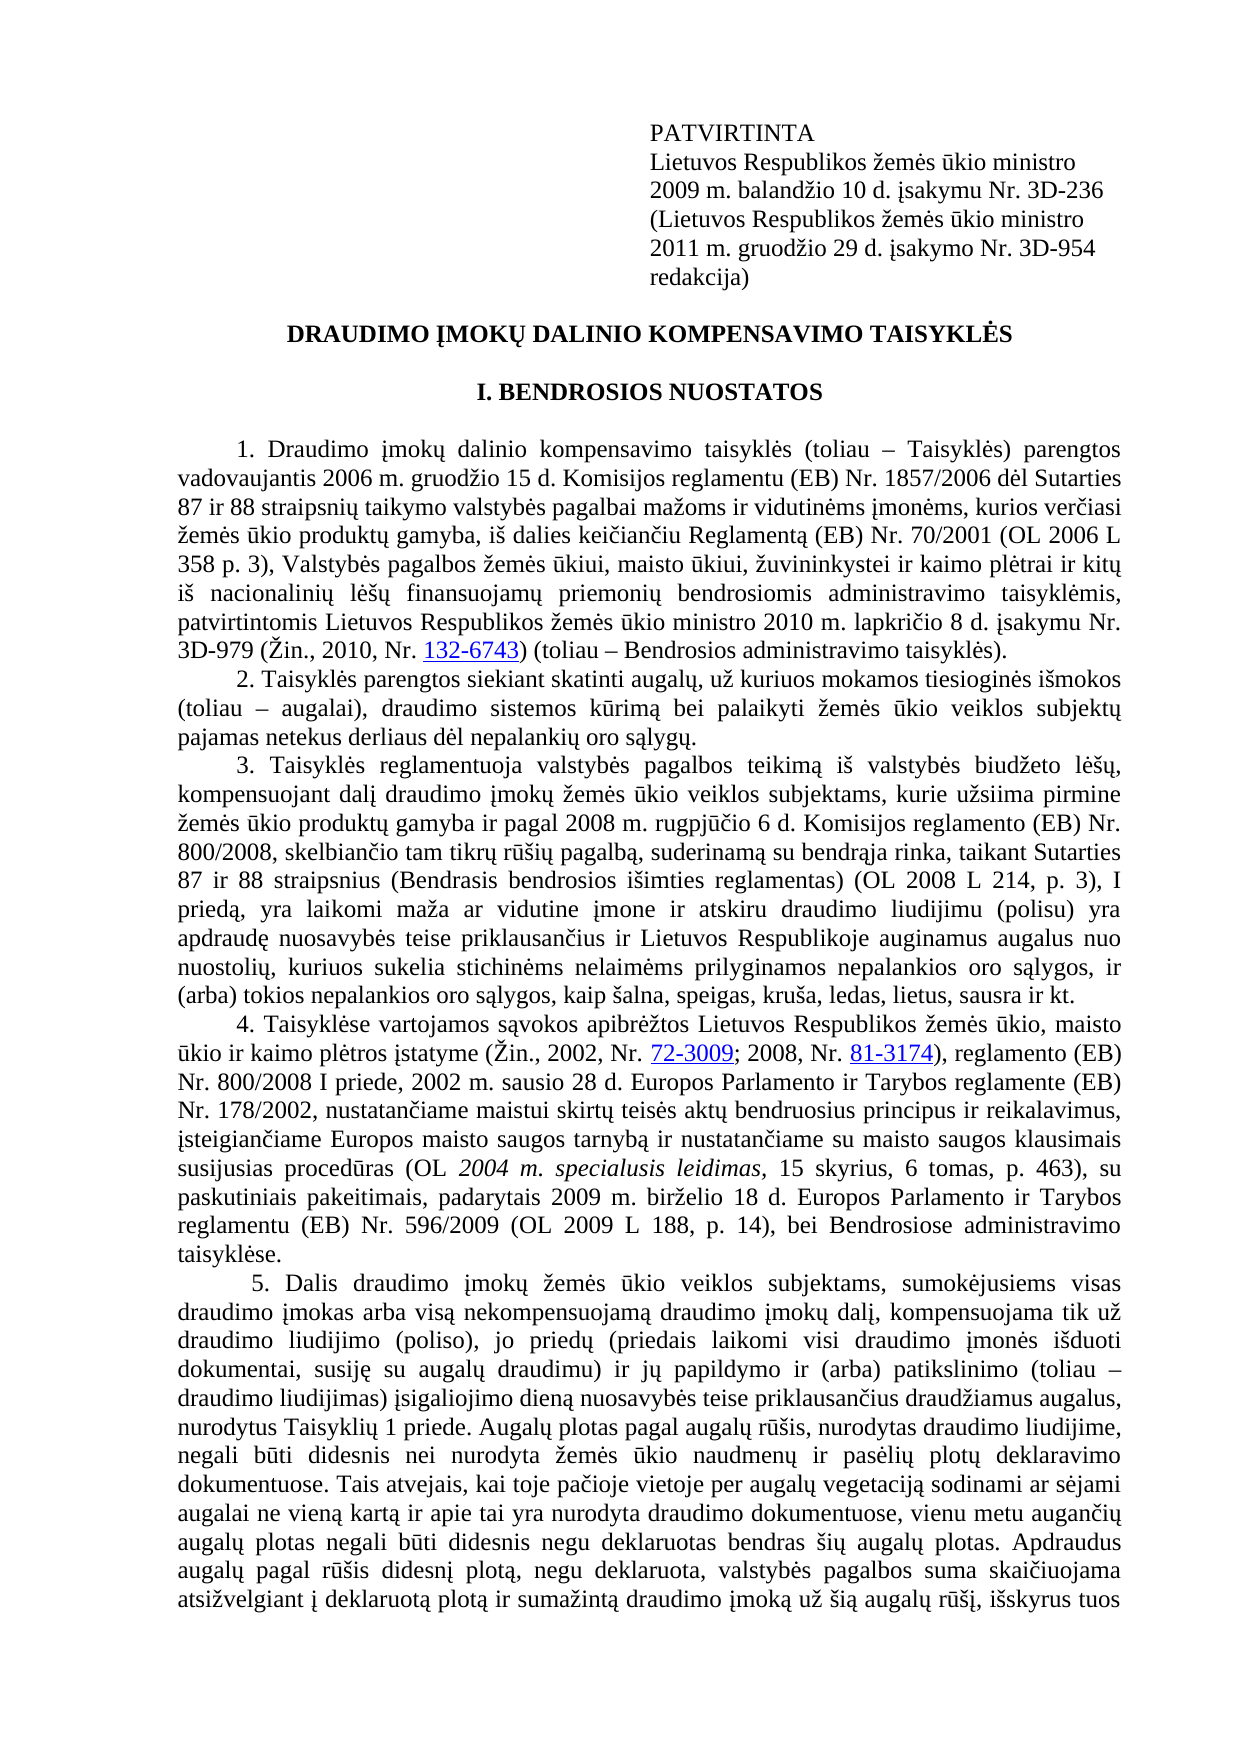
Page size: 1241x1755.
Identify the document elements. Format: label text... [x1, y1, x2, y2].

text 1. Draudimo įmokų dalinio kompensavimo taisyklės (toliau – Taisyklės) parengtos vadovaujantis 2006 m. gruodžio 15 d. Komisijos reglamentu (EB) Nr. 1857/2006 dėl Sutarties 87 ir 88 straipsnių taikymo valstybės pagalbai mažoms ir vidutinėms įmonėms, kurios verčiasi žemės ūkio produktų gamyba, iš dalies keičiančiu Reglamentą (EB) Nr. 70/2001 (OL 2006 L 358 p. 3), Valstybės pagalbos žemės ūkiui, maisto ūkiui, žuvininkystei ir kaimo plėtrai ir kitų iš nacionalinių lėšų finansuojamų priemonių bendrosiomis administravimo taisyklėmis, patvirtintomis Lietuvos Respublikos žemės ūkio ministro 2010 m. lapkričio 8 d. įsakymu Nr. 3D-979 (Žin., 2010, Nr. 132-6743) (toliau – Bendrosios administravimo taisyklės). [177, 434, 1122, 664]
text 3. Taisyklės reglamentuoja valstybės pagalbos teikimą iš valstybės biudžeto lėšų, kompensuojant dalį draudimo įmokų žemės ūkio veiklos subjektams, kurie užsiima pirmine žemės ūkio produktų gamyba ir pagal 2008 m. rugpjūčio 6 d. Komisijos reglamento (EB) Nr. 800/2008, skelbiančio tam tikrų rūšių pagalbą, suderinamą su bendrąja rinka, taikant Sutarties 87 ir 88 straipsnius (Bendrasis bendrosios išimties reglamentas) (OL 2008 L 214, p. 3), I priedą, yra laikomi maža ar vidutine įmone ir atskiru draudimo liudijimu (polisu) yra apdraudę nuosavybės teise priklausančius ir Lietuvos Respublikoje auginamus augalus nuo nuostolių, kuriuos sukelia stichinėms nelaimėms prilyginamos nepalankios oro sąlygos, ir (arba) tokios nepalankios oro sąlygos, kaip šalna, speigas, kruša, ledas, lietus, sausra ir kt. [177, 751, 1122, 1009]
text DRAUDIMO ĮMOKŲ DALINIO KOMPENSAVIMO TAISYKLĖS [177, 319, 1122, 348]
text PATVIRTINTA [649, 118, 1122, 147]
text 4. Taisyklėse vartojamos sąvokos apibrėžtos Lietuvos Respublikos žemės ūkio, maisto ūkio ir kaimo plėtros įstatyme (Žin., 2002, Nr. 72-3009; 2008, Nr. 81-3174), reglamento (EB) Nr. 800/2008 I priede, 2002 m. sausio 28 d. Europos Parlamento ir Tarybos reglamente (EB) Nr. 178/2002, nustatančiame maistui skirtų teisės aktų bendruosius principus ir reikalavimus, įsteigiančiame Europos maisto saugos tarnybą ir nustatančiame su maisto saugos klausimais susijusias procedūras (OL 2004 m. specialusis leidimas, 15 skyrius, 6 tomas, p. 463), su paskutiniais pakeitimais, padarytais 2009 m. birželio 18 d. Europos Parlamento ir Tarybos reglamentu (EB) Nr. 596/2009 (OL 2009 L 188, p. 14), bei Bendrosiose administravimo taisyklėse. [177, 1009, 1122, 1268]
text 2. Taisyklės parengtos siekiant skatinti augalų, už kuriuos mokamos tiesioginės išmokos (toliau – augalai), draudimo sistemos kūrimą bei palaikyti žemės ūkio veiklos subjektų pajamas netekus derliaus dėl nepalankių oro sąlygų. [177, 664, 1122, 751]
text 2009 m. balandžio 10 d. įsakymu Nr. 3D-236 [649, 176, 1122, 204]
text I. BENDROSIOS NUOSTATOS [177, 377, 1122, 406]
text 5. Dalis draudimo įmokų žemės ūkio veiklos subjektams, sumokėjusiems visas draudimo įmokas arba visą nekompensuojamą draudimo įmokų dalį, kompensuojama tik už draudimo liudijimo (poliso), jo priedų (priedais laikomi visi draudimo įmonės išduoti dokumentai, susiję su augalų draudimu) ir jų papildymo ir (arba) patikslinimo (toliau – draudimo liudijimas) įsigaliojimo dieną nuosavybės teise priklausančius draudžiamus augalus, nurodytus Taisyklių 1 priede. Augalų plotas pagal augalų rūšis, nurodytas draudimo liudijime, negali būti didesnis nei nurodyta žemės ūkio naudmenų ir pasėlių plotų deklaravimo dokumentuose. Tais atvejais, kai toje pačioje vietoje per augalų vegetaciją sodinami ar sėjami augalai ne vieną kartą ir apie tai yra nurodyta draudimo dokumentuose, vienu metu augančių augalų plotas negali būti didesnis negu deklaruotas bendras šių augalų plotas. Apdraudus augalų pagal rūšis didesnį plotą, negu deklaruota, valstybės pagalbos suma skaičiuojama atsižvelgiant į deklaruotą plotą ir sumažintą draudimo įmoką už šią augalų rūšį, išskyrus tuos [177, 1268, 1122, 1613]
text Lietuvos Respublikos žemės ūkio ministro [649, 147, 1122, 176]
text (Lietuvos Respublikos žemės ūkio ministro [649, 204, 1122, 233]
text 2011 m. gruodžio 29 d. įsakymo Nr. 3D-954 redakcija) [649, 233, 1122, 291]
